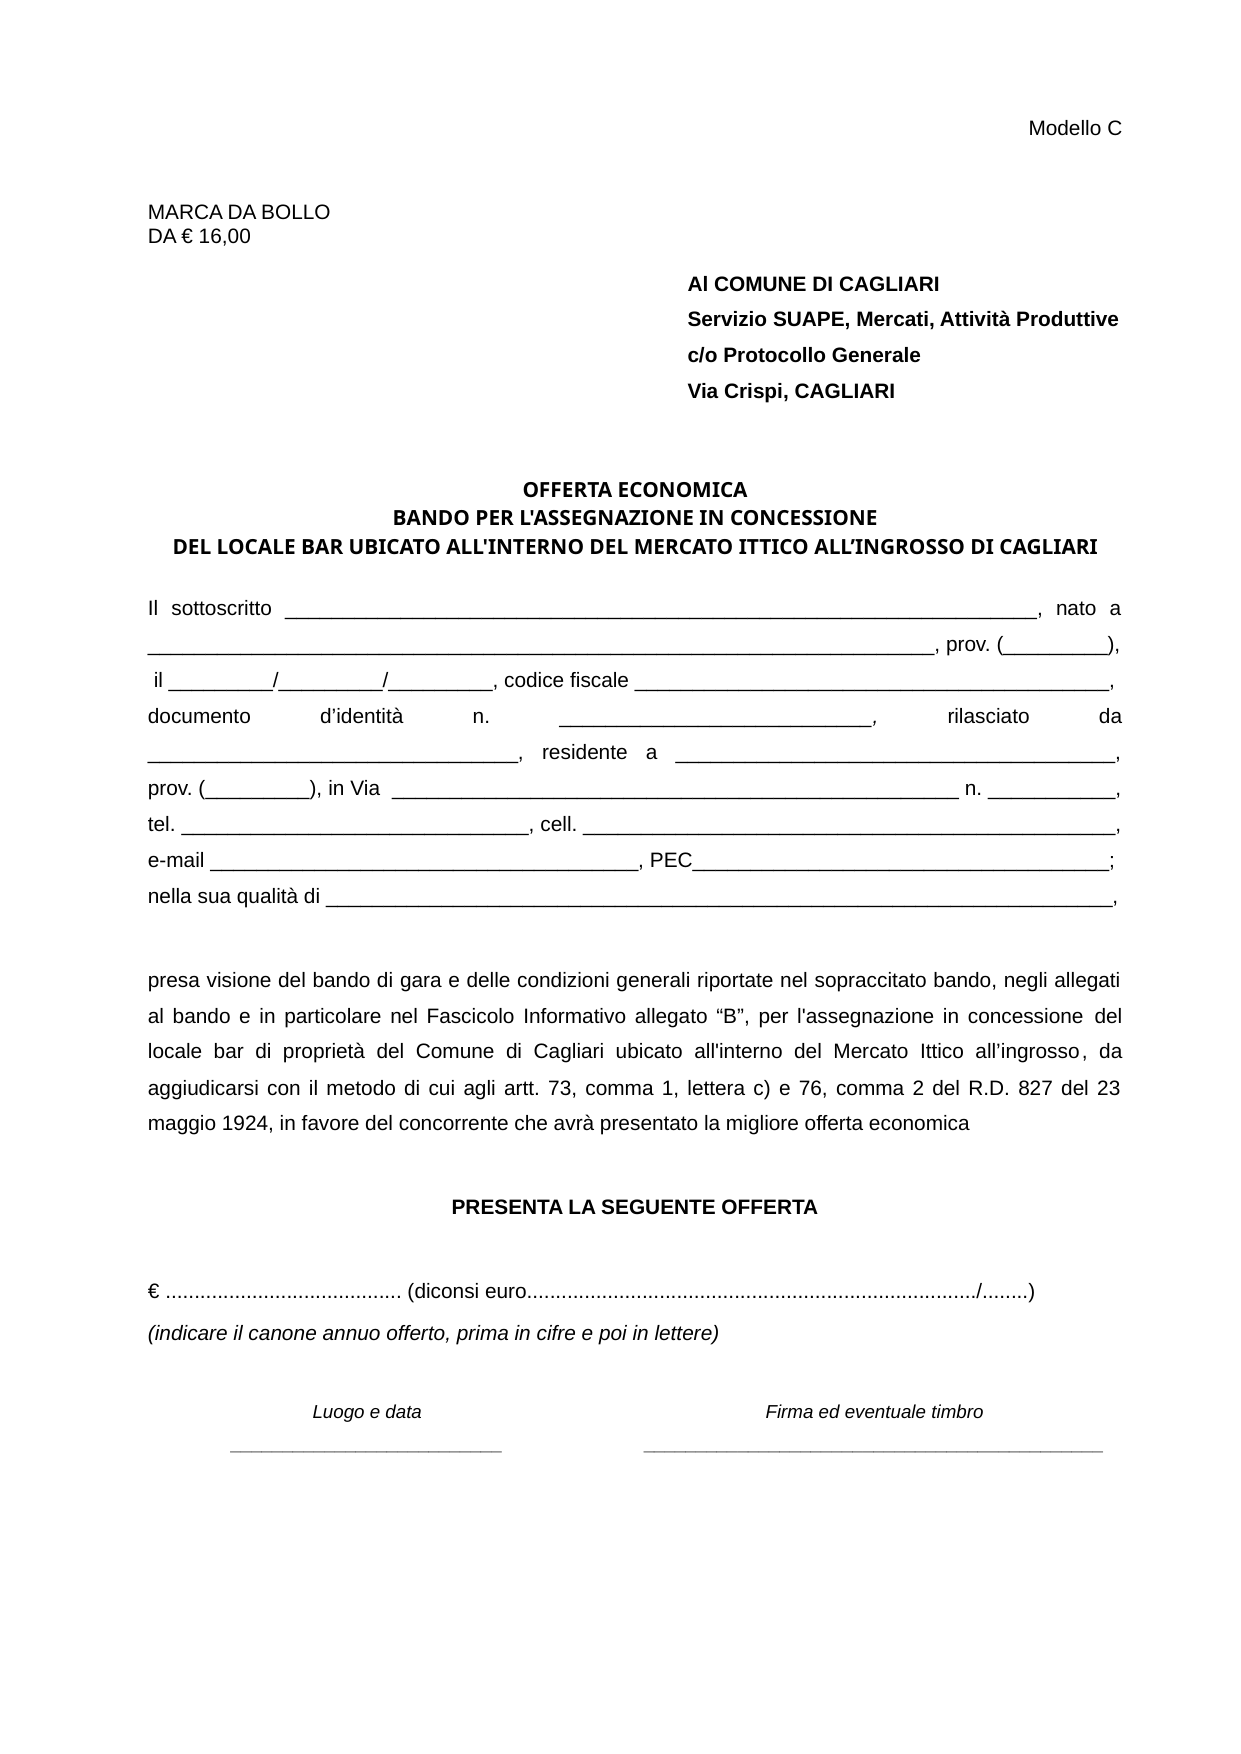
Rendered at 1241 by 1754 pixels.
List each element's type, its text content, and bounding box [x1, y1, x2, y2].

table_header Firma ed eventuale timbro ____________________________________________ [606, 1401, 1142, 1465]
text c/o Protocollo Generale [687, 343, 1122, 367]
text Via Crispi, CAGLIARI [687, 379, 1122, 403]
text DA € 16,00 [148, 223, 1122, 247]
text DEL LOCALE BAR UBICATO ALL'INTERNO DEL MERCATO ITTICO ALL’INGROSSO DI CAGLIARI [148, 532, 1122, 560]
text nella sua qualità di ____________________________________________________________________, [148, 884, 1122, 908]
text documento d’identità n. ___________________________, rilasciato da ________________________________, residente a ______________________________________, prov. (_________), in Via _________________________________________________ n. ___________, tel. ______________________________, cell. ______________________________________________, e-mail _____________________________________, PEC____________________________________; [148, 704, 1122, 872]
text Modello C [148, 116, 1122, 140]
text € ......................................... (diconsi euro............................................................................../........) [148, 1279, 1122, 1303]
text BANDO PER L'ASSEGNAZIONE IN CONCESSIONE [148, 503, 1122, 532]
text MARCA DA BOLLO [148, 199, 1122, 223]
text OFFERTA ECONOMICA [148, 475, 1122, 503]
text Servizio SUAPE, Mercati, Attività Produttive [687, 307, 1122, 331]
text il _________/_________/_________, codice fiscale _________________________________________, [148, 668, 1122, 692]
table_header Luogo e data __________________________ [128, 1401, 606, 1465]
text presa visione del bando di gara e delle condizioni generali riportate nel sopraccitato bando, negli allegati al bando e in particolare nel Fascicolo Informativo allegato “B”, per l'assegnazione in concessione del locale bar di proprietà del Comune di Cagliari ubicato all'interno del Mercato Ittico all’ingrosso, da aggiudicarsi con il metodo di cui agli artt. 73, comma 1, lettera c) e 76, comma 2 del R.D. 827 del 23 maggio 1924, in favore del concorrente che avrà presentato la migliore offerta economica [148, 967, 1122, 1135]
text Il sottoscritto _________________________________________________________________, nato a ____________________________________________________________________, prov. (_________), [148, 596, 1122, 656]
text PRESENTA LA SEGUENTE OFFERTA [148, 1195, 1122, 1219]
text (indicare il canone annuo offerto, prima in cifre e poi in lettere) [148, 1321, 1122, 1344]
text Al COMUNE DI CAGLIARI [687, 271, 1122, 295]
